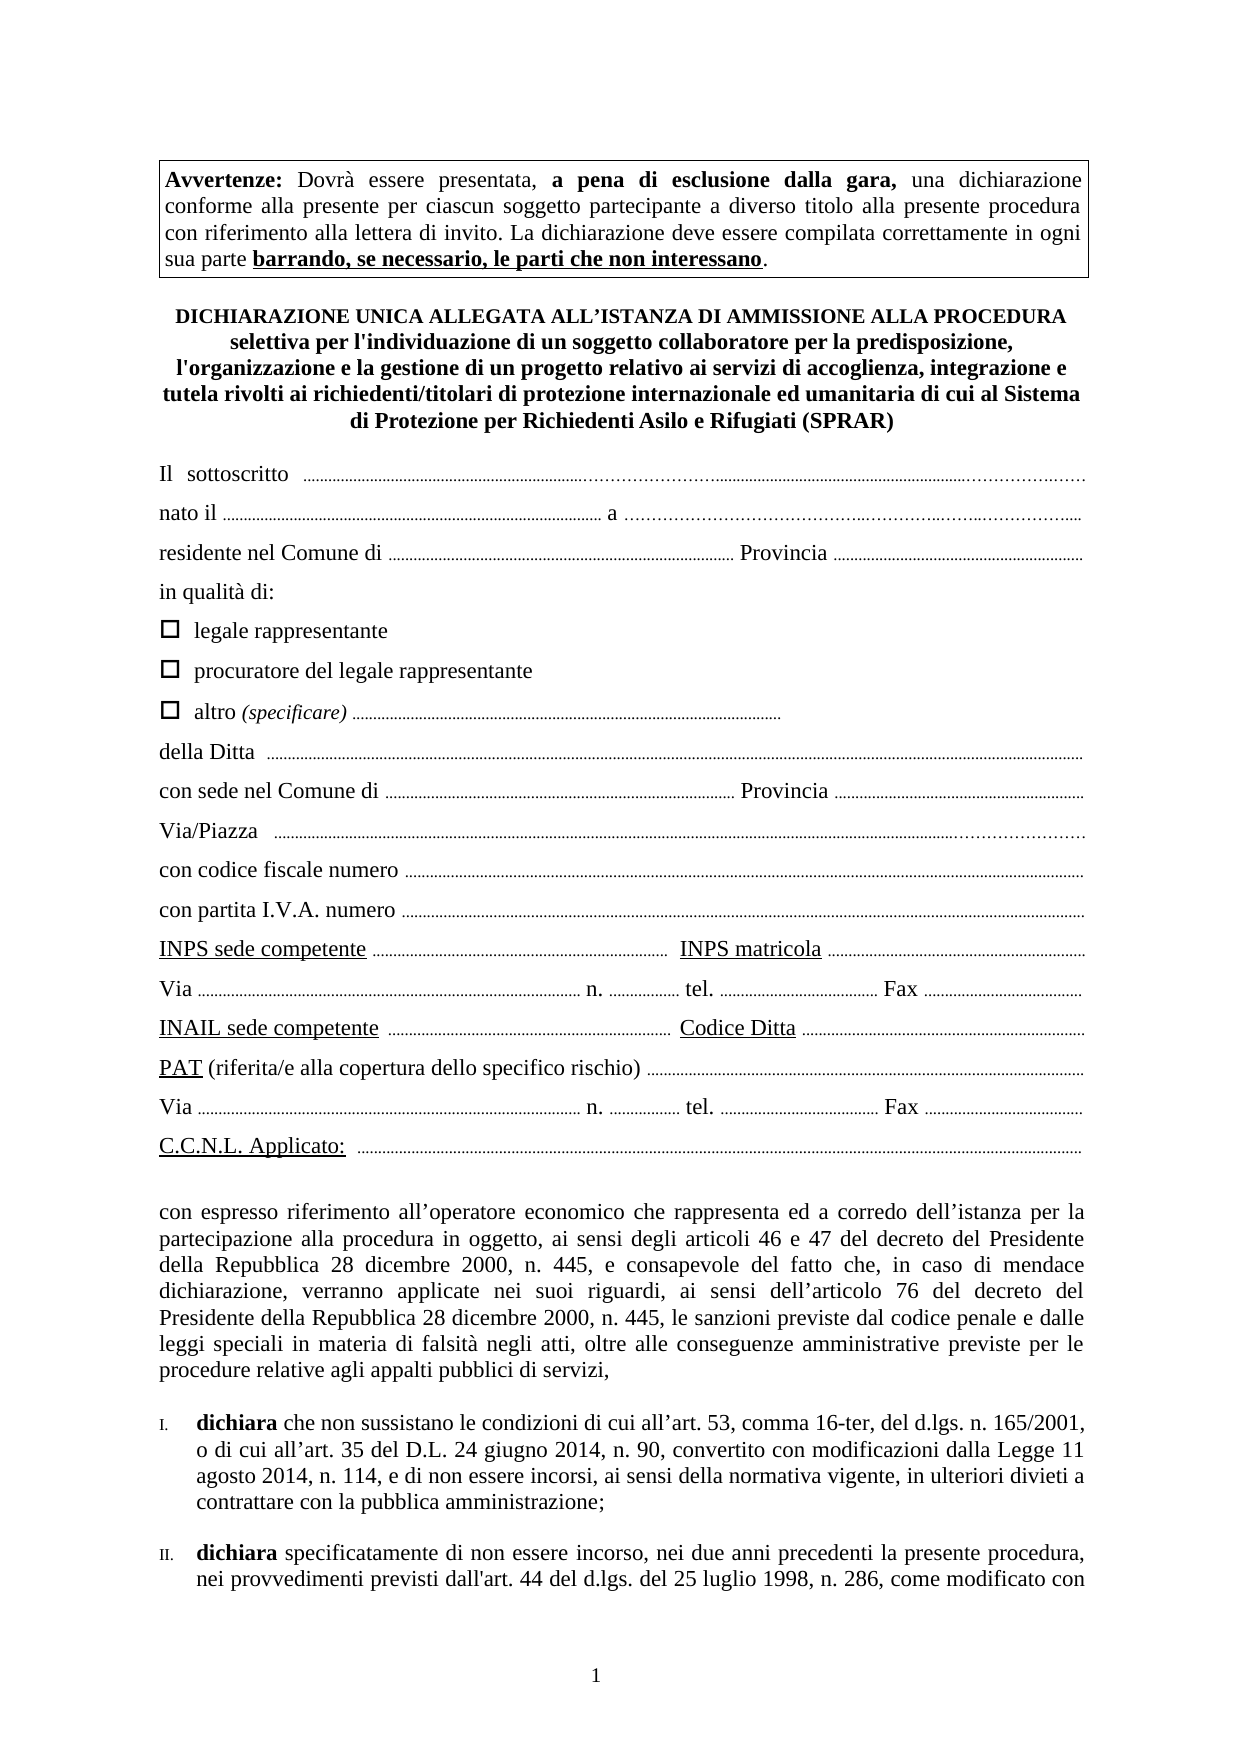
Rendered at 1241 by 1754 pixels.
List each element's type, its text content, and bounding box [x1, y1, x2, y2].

text con sede nel Comune di .................................................................................... Provincia ............................................................ [159, 777, 1086, 804]
text DICHIARAZIONE UNICA ALLEGATA ALL’ISTANZA DI AMMISSIONE ALLA PROCEDURA [129, 304, 1089, 328]
text INPS sede competente ....................................................................... INPS matricola .............................................................. [159, 935, 1086, 962]
list dichiara specificatamente di non essere incorso, nei due anni precedenti la presente procedura, nei provvedimenti previsti dall'art. 44 del d.lgs. del 25 luglio 1998, n. 286, come modificato con [159, 1539, 1086, 1591]
text procuratore del legale rappresentante [159, 658, 1086, 684]
list dichiara che non sussistano le condizioni di cui all’art. 53, comma 16-ter, del d.lgs. n. 165/2001, o di cui all’art. 35 del D.L. 24 giugno 2014, n. 90, convertito con modificazioni dalla Legge 11 agosto 2014, n. 114, e di non essere incorsi, ai sensi della normativa vigente, in ulteriori divieti a contrattare con la pubblica amministrazione; [159, 1409, 1086, 1515]
text selettiva per l'individuazione di un soggetto collaboratore per la predisposizione, l'organizzazione e la gestione di un progetto relativo ai servizi di accoglienza, integrazione e tutela rivolti ai richiedenti/titolari di protezione internazionale ed umanitaria di cui al Sistema di Protezione per Richiedenti Asilo e Rifugiati (SPRAR) [156, 328, 1087, 433]
text Via ............................................................................................ n. ................. tel. ...................................... Fax ...................................... [159, 975, 1086, 1001]
text Via/Piazza ...................................................................................................................................................................…………………… con codice fiscale numero ................................................................................................................................................................... [159, 817, 1086, 883]
text in qualità di: [159, 578, 1086, 604]
text Il sottoscritto ...................................................................……………………............................................................…………….…… nato il ........................................................................................... a ……………………………………..…………..……..…………….... [159, 459, 1086, 525]
text INAIL sede competente .................................................................... Codice Ditta .................................................................... [159, 1014, 1086, 1041]
text con espresso riferimento all’operatore economico che rappresenta ed a corredo dell’istanza per la partecipazione alla procedura in oggetto, ai sensi degli articoli 46 e 47 del decreto del Presidente della Repubblica 28 dicembre 2000, n. 445, e consapevole del fatto che, in caso di mendace dichiarazione, verranno applicate nei suoi riguardi, ai sensi dell’articolo 76 del decreto del Presidente della Repubblica 28 dicembre 2000, n. 445, le sanzioni previste dal codice penale e dalle leggi speciali in materia di falsità negli atti, oltre alle conseguenze amministrative previste per le procedure relative agli appalti pubblici di servizi, [159, 1198, 1086, 1383]
table_header Avvertenze: Dovrà essere presentata, a pena di esclusione dalla gara, una dichiarazione conforme alla presente per ciascun soggetto partecipante a diverso titolo alla presente procedura con riferimento alla lettera di invito. La dichiarazione deve essere compilata correttamente in ogni sua parte barrando, se necessario, le parti che non interessano. [160, 161, 1088, 277]
text PAT (riferita/e alla copertura dello specifico rischio) ......................................................................................................... [159, 1054, 1086, 1080]
text legale rappresentante [159, 617, 1086, 644]
text C.C.N.L. Applicato: .............................................................................................................................................................................. [159, 1133, 1131, 1159]
text residente nel Comune di ................................................................................... Provincia ............................................................ [159, 538, 1086, 565]
text Via ............................................................................................ n. ................. tel. ...................................... Fax ...................................... [159, 1093, 1086, 1119]
text con partita I.V.A. numero .................................................................................................................................................................... [159, 896, 1086, 922]
text altro (specificare) ....................................................................................................... [159, 698, 1086, 724]
text della Ditta .................................................................................................................................................................................................... [159, 738, 1086, 764]
